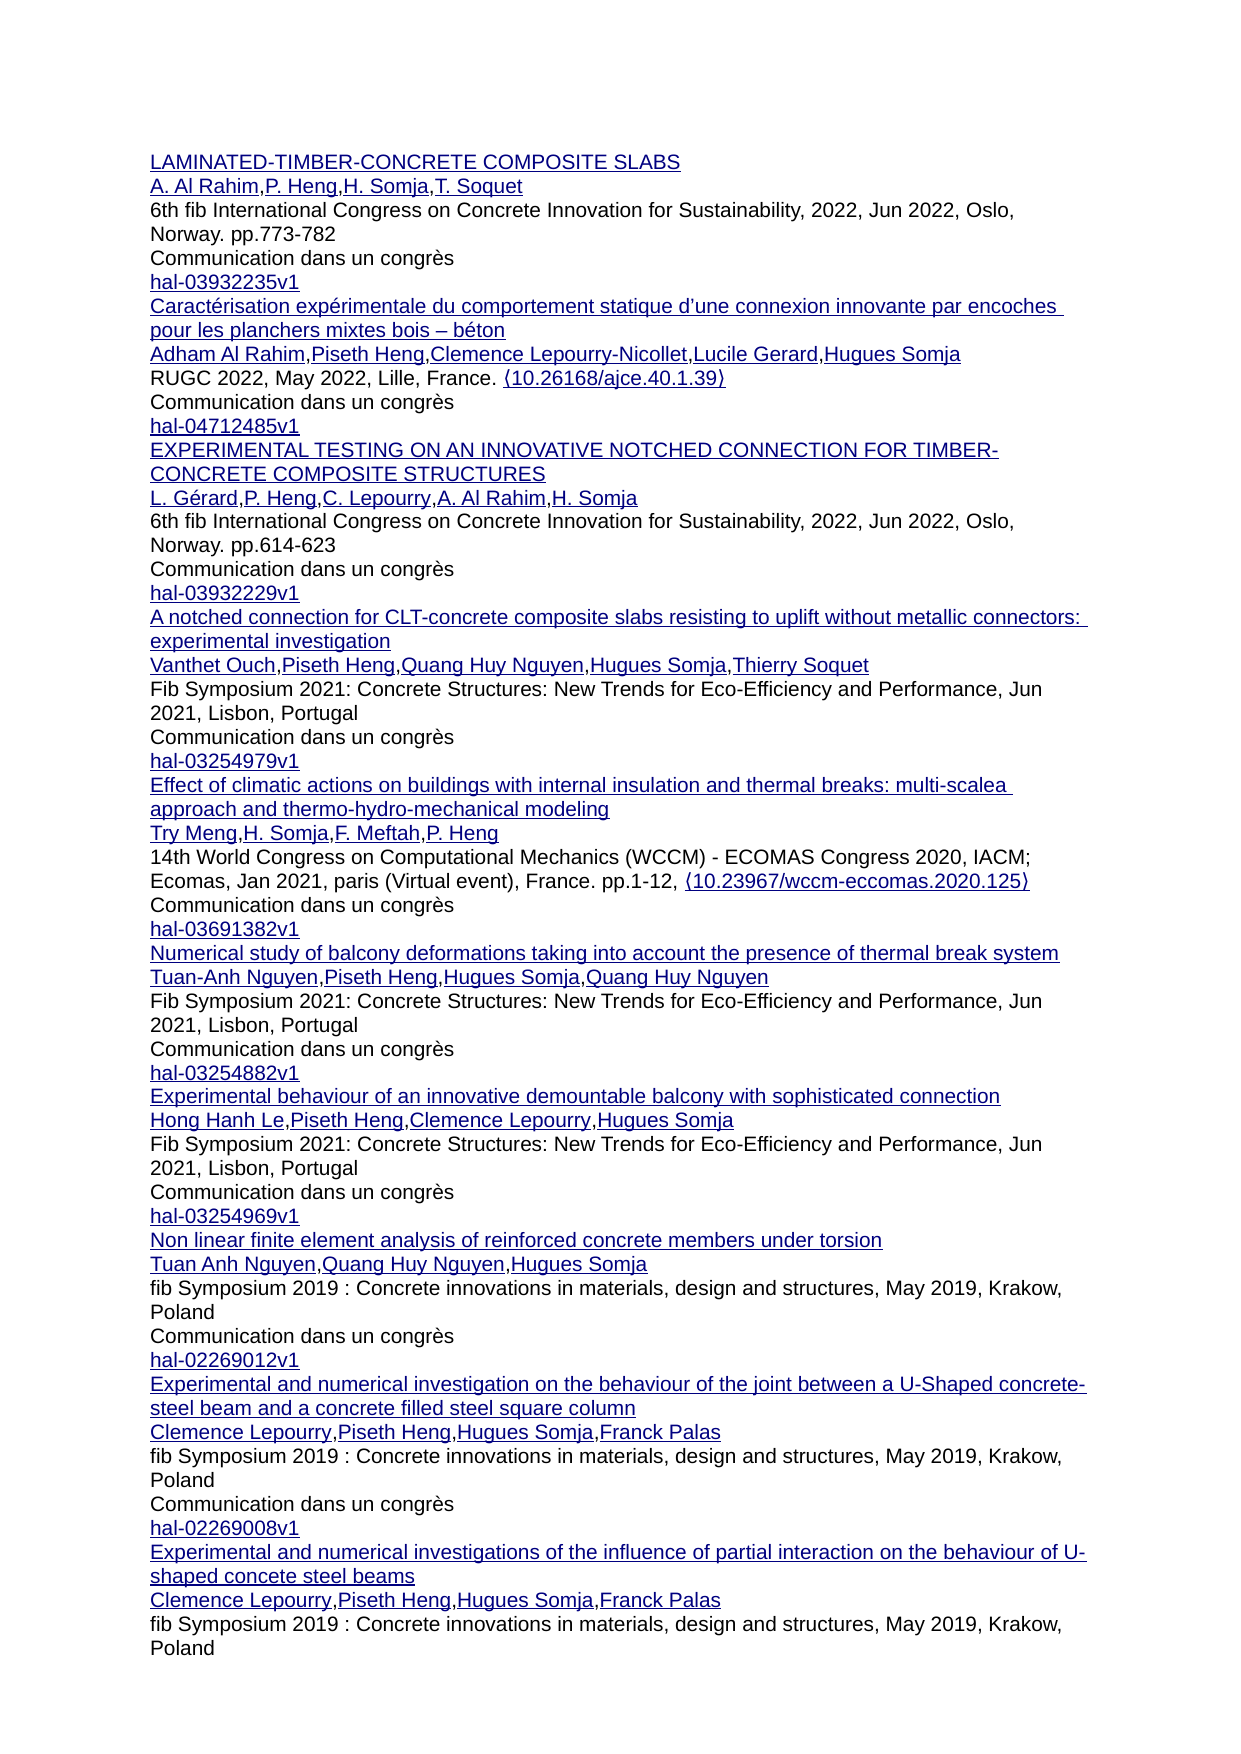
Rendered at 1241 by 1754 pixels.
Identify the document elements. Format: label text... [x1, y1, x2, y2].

table_cell Caractérisation expérimentale du comportement statique d’une connexion innovante par encoches pour les planchers mixtes bois – béton Adham Al Rahim,Piseth Heng,Clemence Lepourry-Nicollet,Lucile Gerard,Hugues Somja RUGC 2022, May 2022, Lille, France. ⟨10.26168/ajce.40.1.39⟩ Communication dans un congrès hal-04712485v1 [150, 294, 1090, 437]
table_cell A notched connection for CLT-concrete composite slabs resisting to uplift without metallic connectors: experimental investigation Vanthet Ouch,Piseth Heng,Quang Huy Nguyen,Hugues Somja,Thierry Soquet Fib Symposium 2021: Concrete Structures: New Trends for Eco-Efficiency and Performance, Jun 2021, Lisbon, Portugal Communication dans un congrès hal-03254979v1 [150, 605, 1090, 773]
table_cell Non linear finite element analysis of reinforced concrete members under torsion Tuan Anh Nguyen,Quang Huy Nguyen,Hugues Somja fib Symposium 2019 : Concrete innovations in materials, design and structures, May 2019, Krakow, Poland Communication dans un congrès hal-02269012v1 [150, 1228, 1090, 1372]
table_cell LAMINATED-TIMBER-CONCRETE COMPOSITE SLABS A. Al Rahim,P. Heng,H. Somja,T. Soquet 6th fib International Congress on Concrete Innovation for Sustainability, 2022, Jun 2022, Oslo, Norway. pp.773-782 Communication dans un congrès hal-03932235v1 [150, 150, 1090, 294]
table_cell Experimental and numerical investigation on the behaviour of the joint between a U-Shaped concrete-steel beam and a concrete filled steel square column Clemence Lepourry,Piseth Heng,Hugues Somja,Franck Palas fib Symposium 2019 : Concrete innovations in materials, design and structures, May 2019, Krakow, Poland Communication dans un congrès hal-02269008v1 [150, 1372, 1090, 1539]
table_cell Effect of climatic actions on buildings with internal insulation and thermal breaks: multi-scalea approach and thermo-hydro-mechanical modeling Try Meng,H. Somja,F. Meftah,P. Heng 14th World Congress on Computational Mechanics (WCCM) - ECOMAS Congress 2020, IACM; Ecomas, Jan 2021, paris (Virtual event), France. pp.1-12, ⟨10.23967/wccm-eccomas.2020.125⟩ Communication dans un congrès hal-03691382v1 [150, 773, 1090, 941]
table_cell Numerical study of balcony deformations taking into account the presence of thermal break system Tuan-Anh Nguyen,Piseth Heng,Hugues Somja,Quang Huy Nguyen Fib Symposium 2021: Concrete Structures: New Trends for Eco-Efficiency and Performance, Jun 2021, Lisbon, Portugal Communication dans un congrès hal-03254882v1 [150, 941, 1090, 1084]
table_cell EXPERIMENTAL TESTING ON AN INNOVATIVE NOTCHED CONNECTION FOR TIMBER-CONCRETE COMPOSITE STRUCTURES L. Gérard,P. Heng,C. Lepourry,A. Al Rahim,H. Somja 6th fib International Congress on Concrete Innovation for Sustainability, 2022, Jun 2022, Oslo, Norway. pp.614-623 Communication dans un congrès hal-03932229v1 [150, 438, 1090, 605]
table_cell Experimental and numerical investigations of the influence of partial interaction on the behaviour of U-shaped concete steel beams Clemence Lepourry,Piseth Heng,Hugues Somja,Franck Palas fib Symposium 2019 : Concrete innovations in materials, design and structures, May 2019, Krakow, Poland [150, 1540, 1090, 1659]
table_cell Experimental behaviour of an innovative demountable balcony with sophisticated connection Hong Hanh Le,Piseth Heng,Clemence Lepourry,Hugues Somja Fib Symposium 2021: Concrete Structures: New Trends for Eco-Efficiency and Performance, Jun 2021, Lisbon, Portugal Communication dans un congrès hal-03254969v1 [150, 1084, 1090, 1228]
